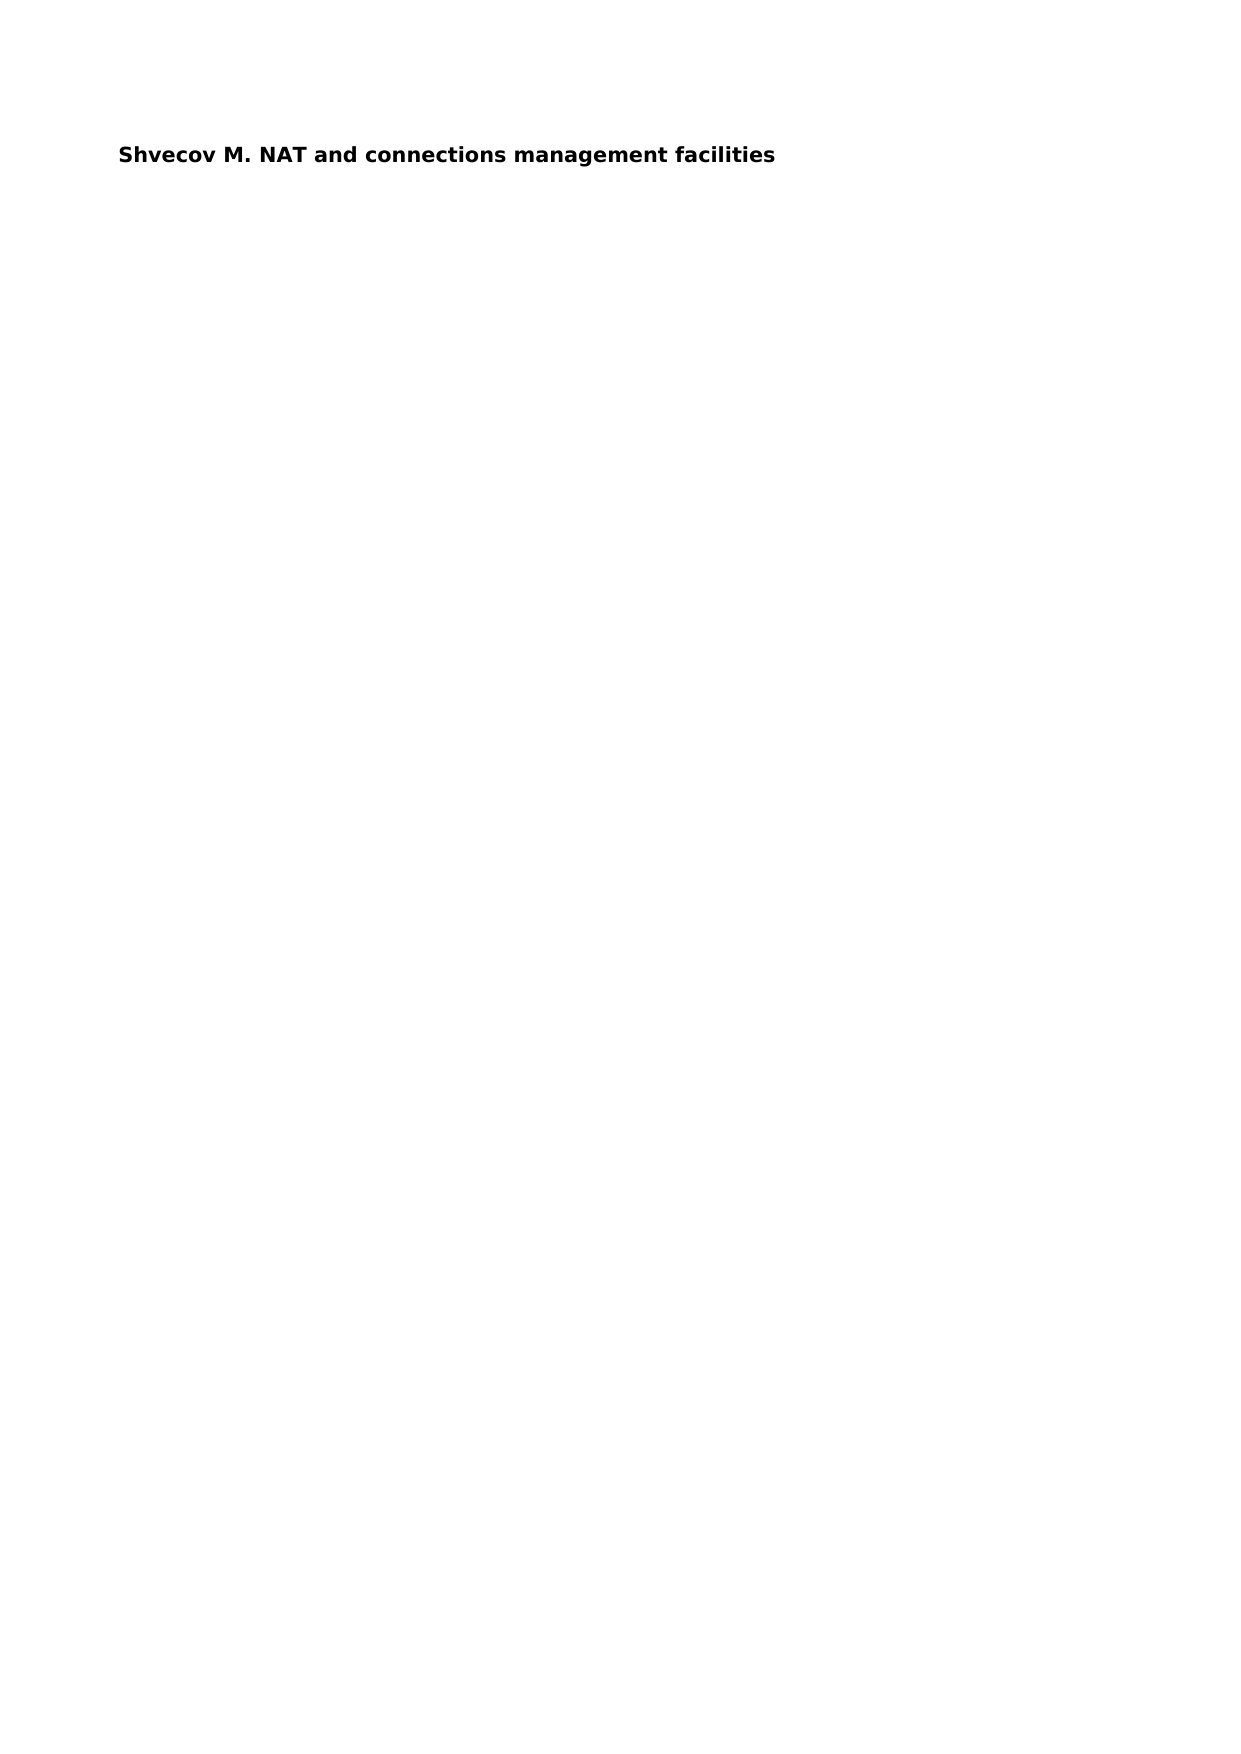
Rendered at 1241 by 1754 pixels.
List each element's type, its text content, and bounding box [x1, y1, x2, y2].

subtitle Shvecov M. NAT and connections management facilities [118, 143, 1122, 167]
